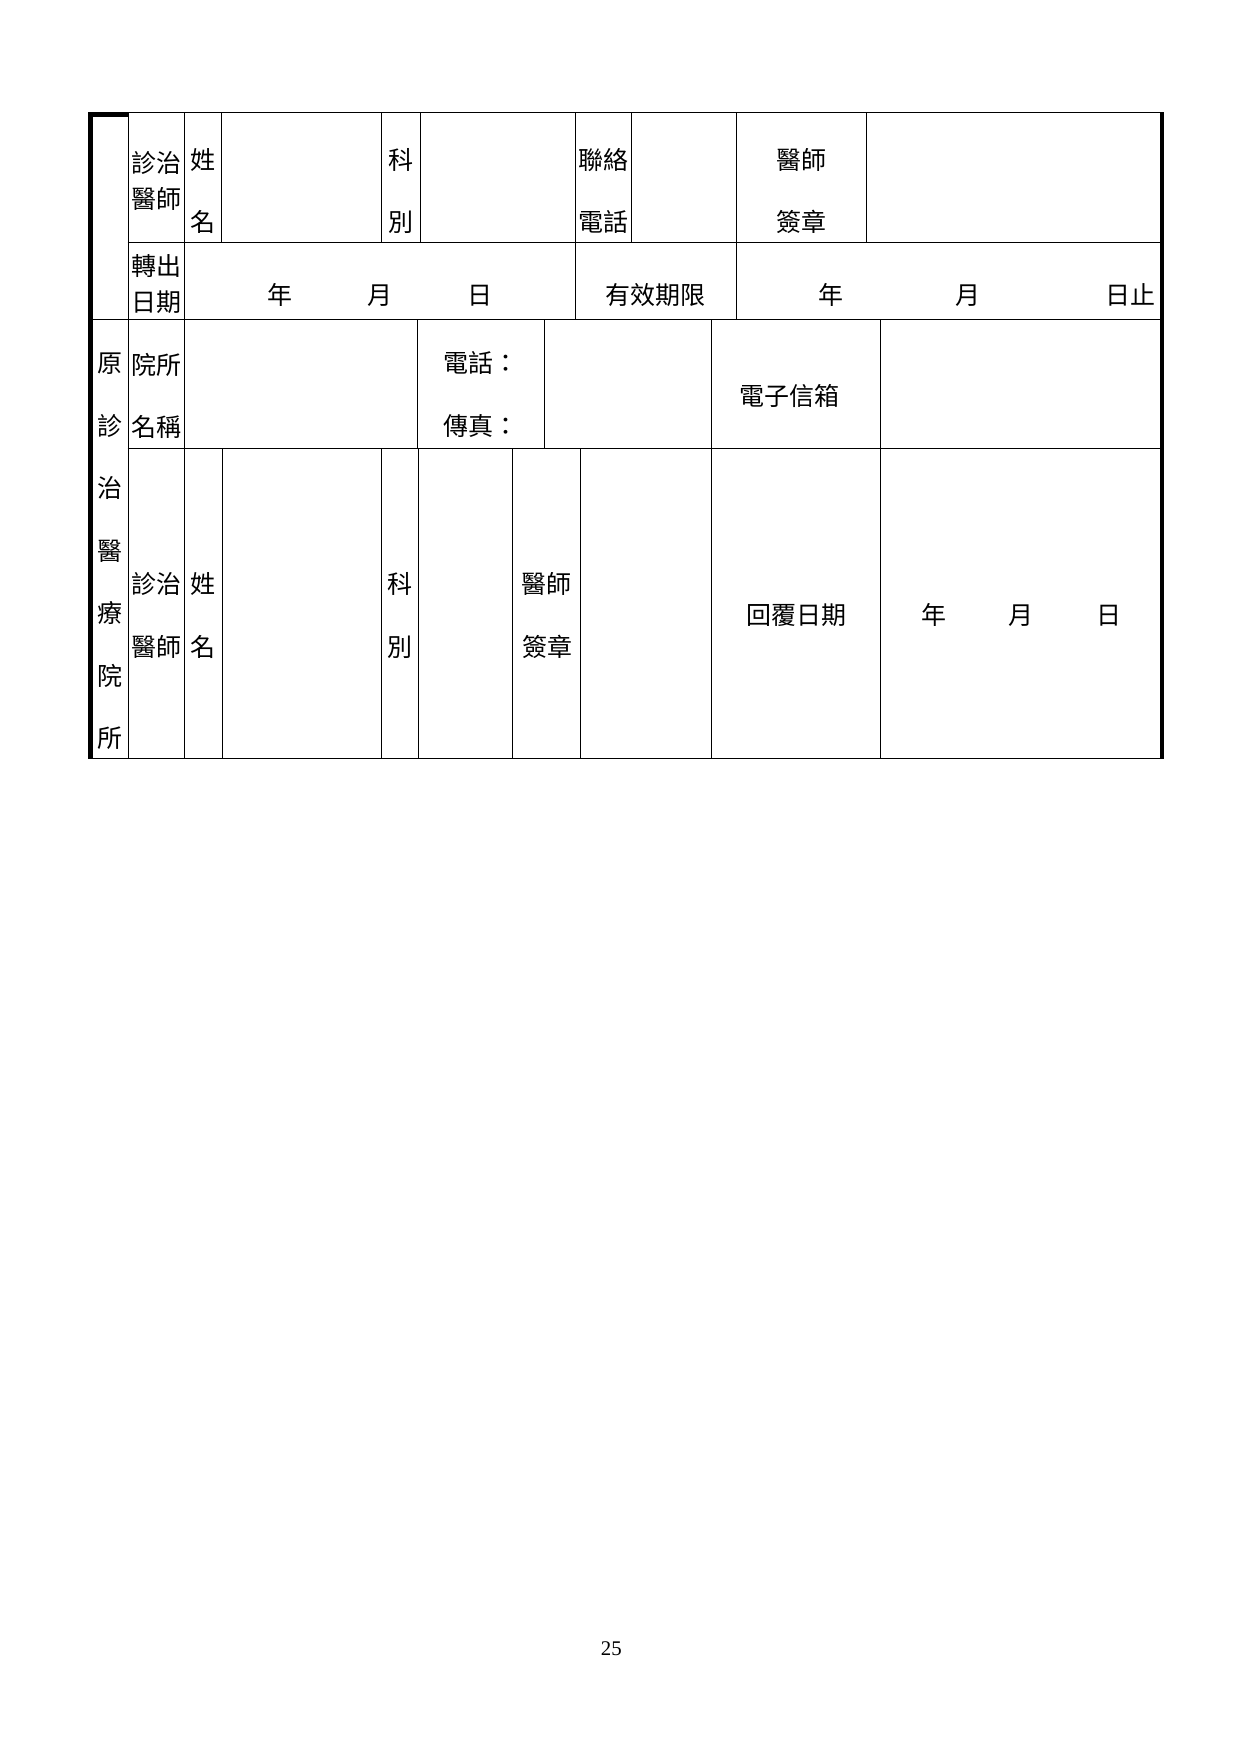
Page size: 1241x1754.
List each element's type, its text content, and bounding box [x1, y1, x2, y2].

table_cell 科 別 [382, 113, 420, 242]
table_cell [185, 320, 417, 448]
table_cell [545, 320, 711, 448]
table_cell 有效期限 [576, 243, 736, 319]
table_cell 年 月 日 [881, 449, 1160, 758]
table_cell 姓 名 [185, 449, 222, 758]
table_cell 年 月 日 [185, 243, 575, 319]
table_cell 診治 醫師 [129, 113, 184, 242]
table_cell 聯絡 電話 [576, 113, 631, 242]
table_cell 醫師 簽章 [737, 113, 866, 242]
table_cell 醫師 簽章 [513, 449, 580, 758]
table_header [93, 117, 128, 319]
table_cell 回覆日期 [712, 449, 880, 758]
table_cell [222, 113, 381, 242]
table_cell 姓 名 [185, 113, 221, 242]
table_cell 診治 醫師 [129, 449, 184, 758]
table_cell 年 月 日止 [737, 243, 1160, 319]
table_cell 科 別 [382, 449, 418, 758]
table_cell [632, 113, 736, 242]
table_cell 轉出 日期 [129, 243, 184, 319]
table_cell 電話： 傳真： [418, 320, 544, 448]
table_cell [881, 320, 1160, 448]
table_cell [581, 449, 711, 758]
table_cell 電子信箱 [712, 320, 880, 448]
table_cell [867, 113, 1160, 242]
table_cell [419, 449, 512, 758]
table_cell 原診治醫療院所 [93, 320, 128, 758]
table_cell [421, 113, 575, 242]
table_cell [223, 449, 381, 758]
table_cell 院所 名稱 [129, 320, 184, 448]
